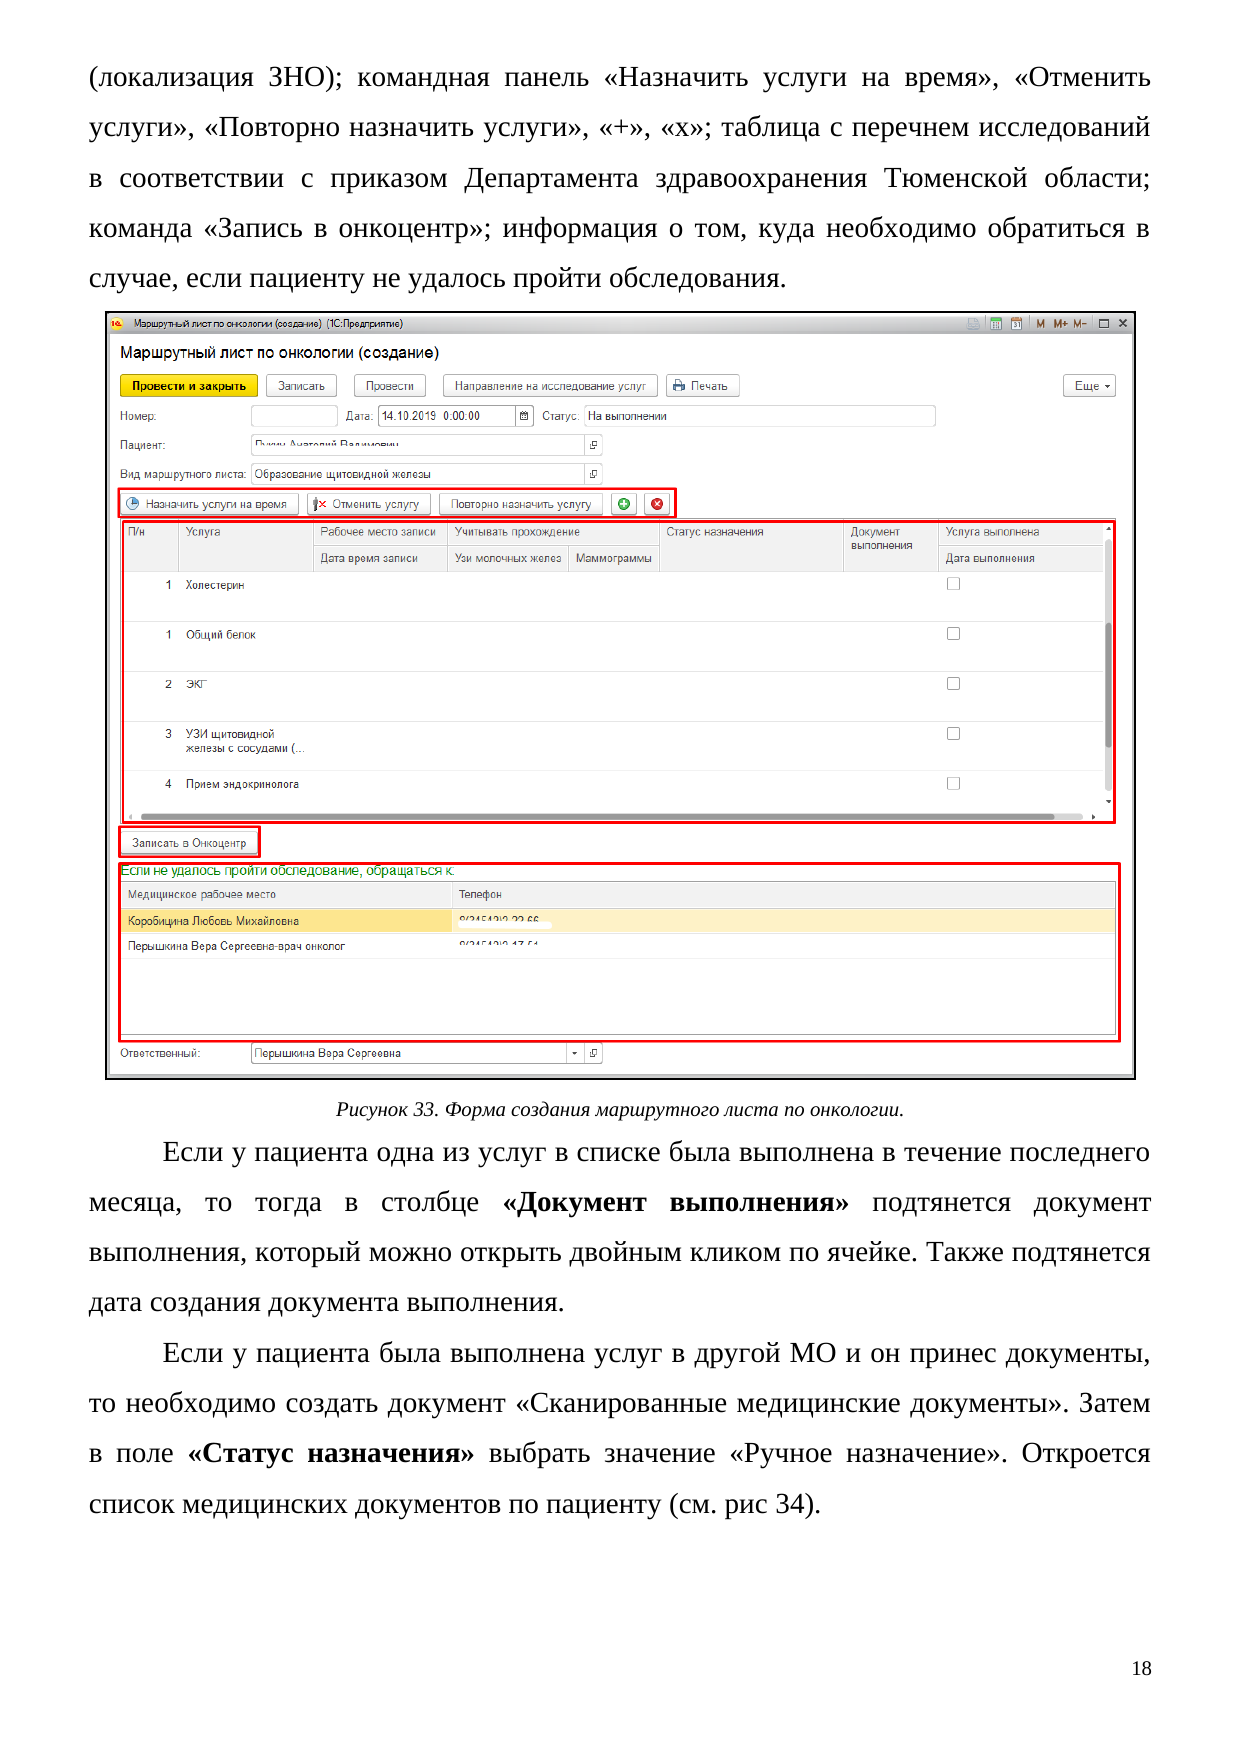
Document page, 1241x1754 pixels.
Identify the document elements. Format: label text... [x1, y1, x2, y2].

text Если у пациента одна из услуг в списке была выполнена в течение последнего месяца, то тогда в столбце «Документ выполнения» подтянется документ выполнения, который можно открыть двойным кликом по ячейке. Также подтянется дата создания документа выполнения. [89, 1134, 1152, 1318]
picture [107, 313, 1134, 1078]
text (локализация ЗНО); командная панель «Назначить услуги на время», «Отменить услуги», «Повторно назначить услуги», «+», «х»; таблица с перечнем исследований в соответствии с приказом Департамента здравоохранения Тюменской области; команда «Запись в онкоцентр»; информация о том, куда необходимо обратиться в случае, если пациенту не удалось пройти обследования. [89, 59, 1152, 294]
text Рисунок 33. Форма создания маршрутного листа по онкологии. [89, 1097, 1152, 1121]
text Если у пациента была выполнена услуг в другой МО и он принес документы, то необходимо создать документ «Сканированные медицинские документы». Затем в поле «Статус назначения» выбрать значение «Ручное назначение». Откроется список медицинских документов по пациенту (см. рис 34). [89, 1335, 1152, 1519]
